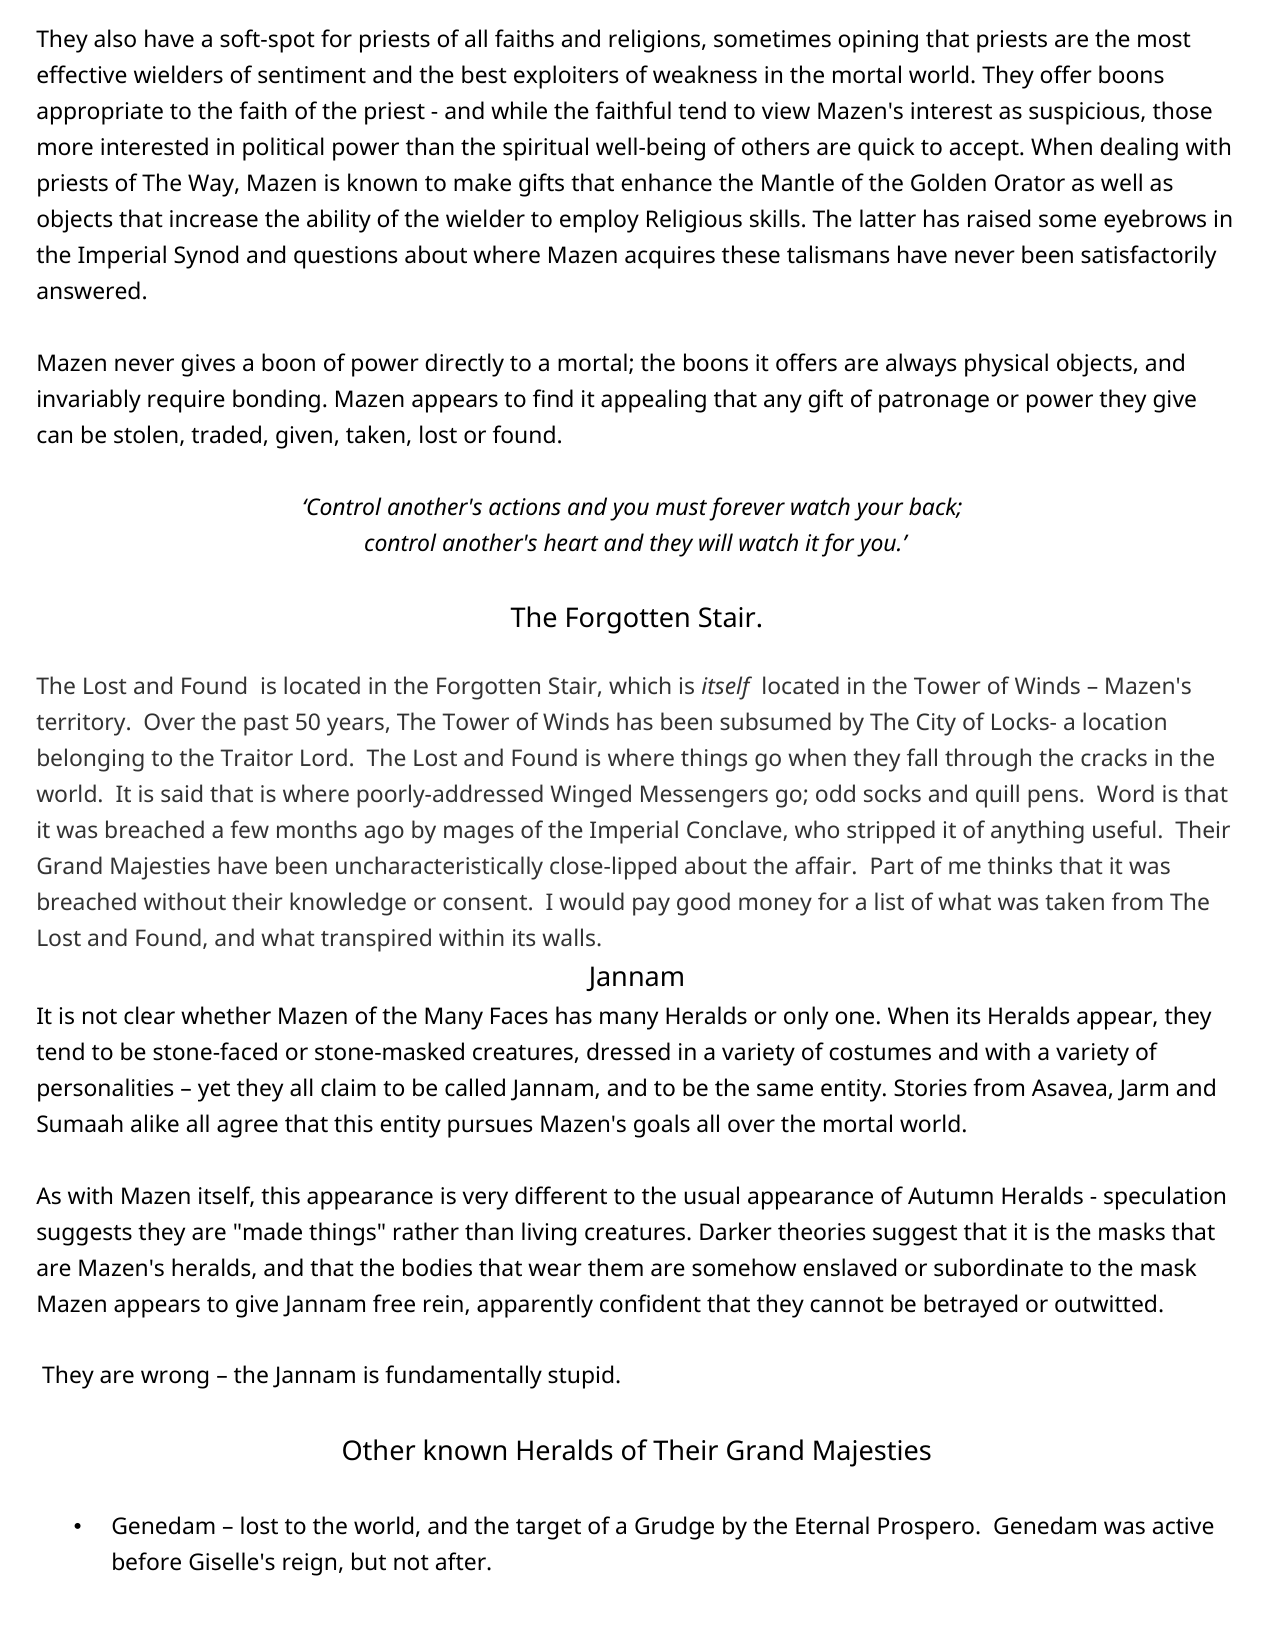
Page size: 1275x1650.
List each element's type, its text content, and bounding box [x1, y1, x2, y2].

text Mazen never gives a boon of power directly to a mortal; the boons it offers are always physical objects, and invariably require bonding. Mazen appears to find it appealing that any gift of patronage or power they give can be stolen, traded, given, taken, lost or found. [36, 347, 1237, 450]
text They are wrong – the Jannam is fundamentally stupid. [36, 1359, 1237, 1391]
text Jannam [36, 958, 1237, 994]
text Mazen appears to give Jannam free rein, apparently confident that they cannot be betrayed or outwitted. [36, 1287, 1237, 1319]
text As with Mazen itself, this appearance is very different to the usual appearance of Autumn Heralds - speculation suggests they are "made things" rather than living creatures. Darker theories suggest that it is the masks that are Mazen's heralds, and that the bodies that wear them are somehow enslaved or subordinate to the mask [36, 1180, 1237, 1283]
text The Lost and Found is located in the Forgotten Stair, which is itself located in the Tower of Winds – Mazen's territory. Over the past 50 years, The Tower of Winds has been subsumed by The City of Locks- a location belonging to the Traitor Lord. The Lost and Found is where things go when they fall through the cracks in the world. It is said that is where poorly-addressed Winged Messengers go; odd socks and quill pens. Word is that it was breached a few months ago by mages of the Imperial Conclave, who stripped it of anything useful. Their Grand Majesties have been uncharacteristically close-lipped about the affair. Part of me thinks that it was breached without their knowledge or consent. I would pay good money for a list of what was taken from The Lost and Found, and what transpired within its walls. [36, 670, 1237, 953]
text They also have a soft-spot for priests of all faiths and religions, sometimes opining that priests are the most effective wielders of sentiment and the best exploiters of weakness in the mortal world. They offer boons appropriate to the faith of the priest - and while the faithful tend to view Mazen's interest as suspicious, those more interested in political power than the spiritual well-being of others are quick to accept. When dealing with priests of The Way, Mazen is known to make gifts that enhance the Mantle of the Golden Orator as well as objects that increase the ability of the wielder to employ Religious skills. The latter has raised some eyebrows in the Imperial Synod and questions about where Mazen acquires these talismans have never been satisfactorily answered. [36, 23, 1237, 306]
text Other known Heralds of Their Grand Majesties [36, 1431, 1237, 1468]
text ‘Control another's actions and you must forever watch your back; control another's heart and they will watch it for you.’ [36, 491, 1237, 558]
text The Forgotten Stair. [36, 598, 1237, 635]
text It is not clear whether Mazen of the Many Faces has many Heralds or only one. When its Heralds appear, they tend to be stone-faced or stone-masked creatures, dressed in a variety of costumes and with a variety of personalities – yet they all claim to be called Jannam, and to be the same entity. Stories from Asavea, Jarm and Sumaah alike all agree that this entity pursues Mazen's goals all over the mortal world. [36, 1000, 1237, 1139]
list Genedam – lost to the world, and the target of a Grudge by the Eternal Prospero. Genedam was active before Giselle's reign, but not after. [73, 1509, 1237, 1577]
